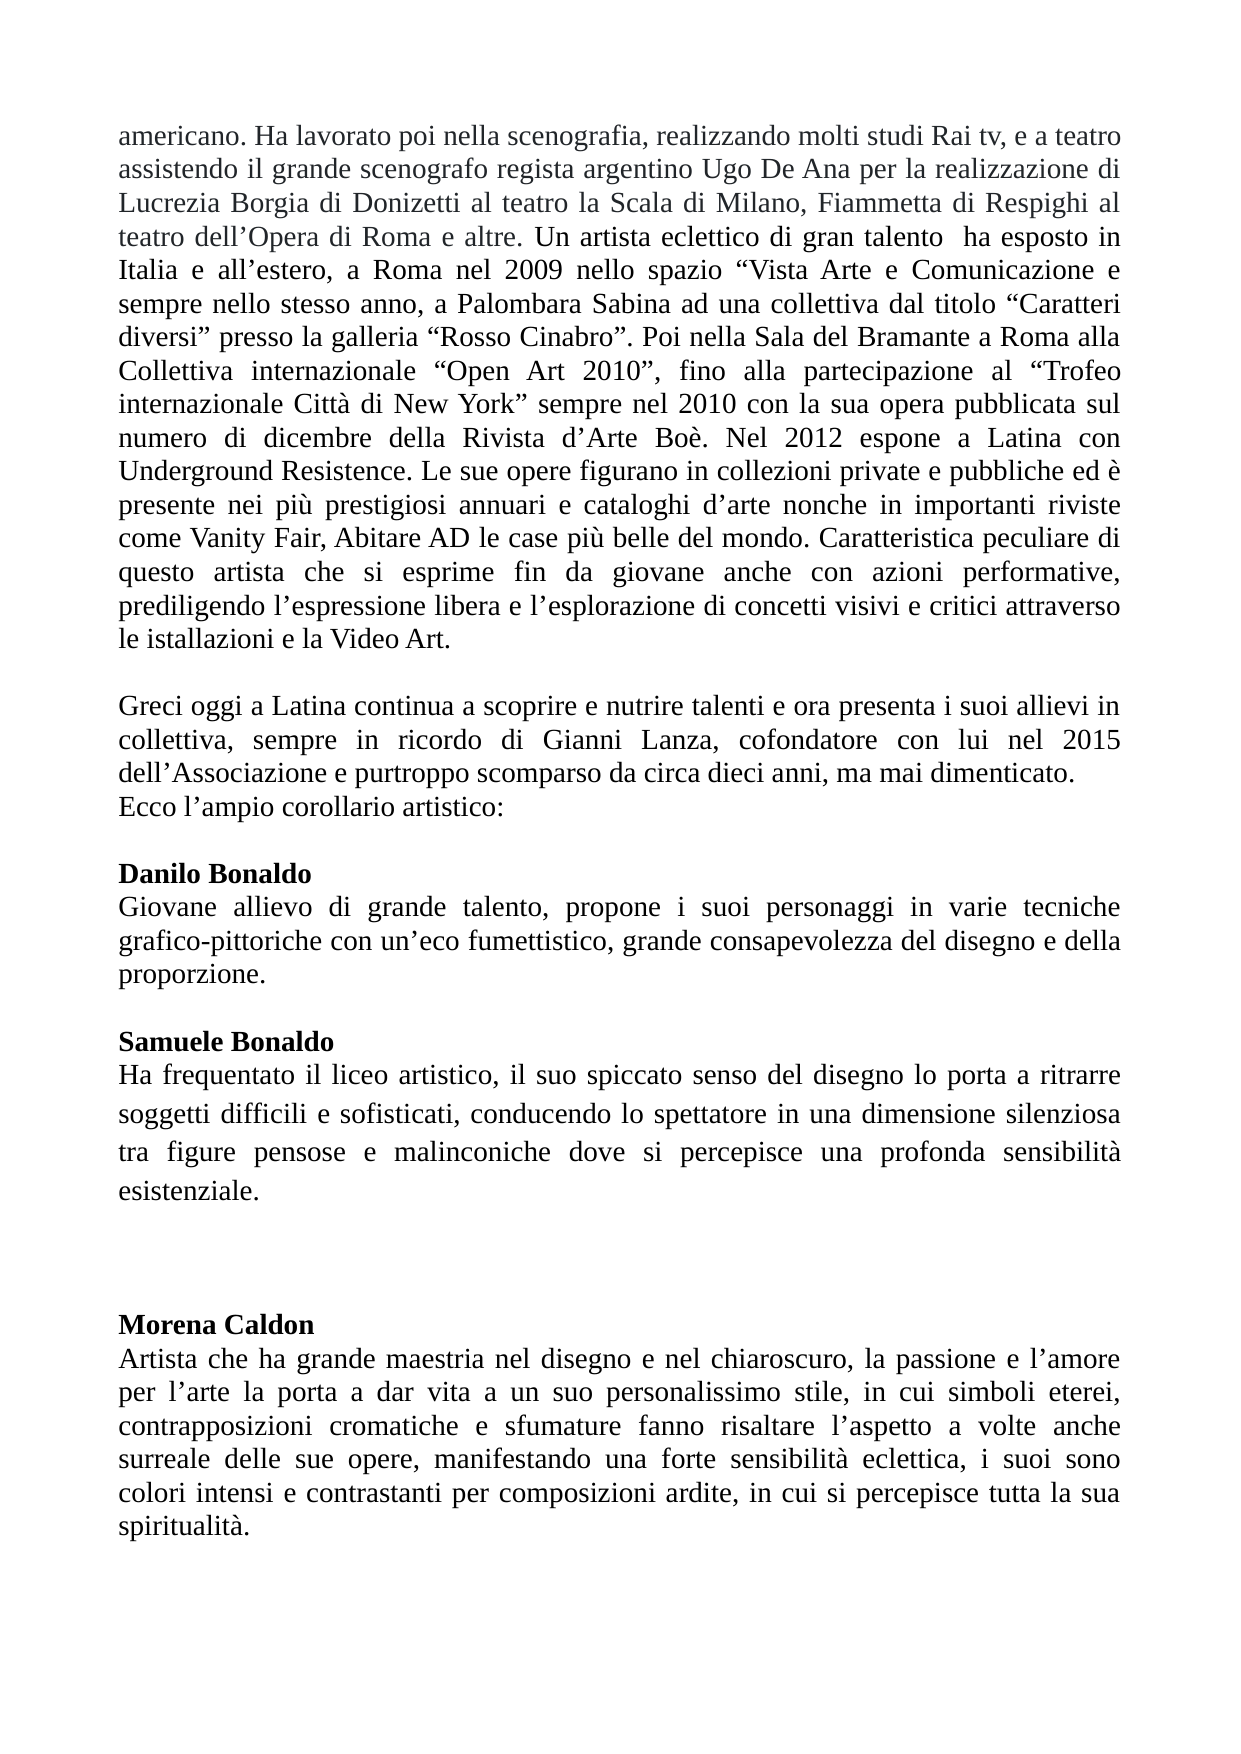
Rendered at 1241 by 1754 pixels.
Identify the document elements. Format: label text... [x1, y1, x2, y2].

text Greci oggi a Latina continua a scoprire e nutrire talenti e ora presenta i suoi allievi in collettiva, sempre in ricordo di Gianni Lanza, cofondatore con lui nel 2015 dell’Associazione e purtroppo scomparso da circa dieci anni, ma mai dimenticato. [118, 688, 1122, 789]
text Giovane allievo di grande talento, propone i suoi personaggi in varie tecniche grafico-pittoriche con un’eco fumettistico, grande consapevolezza del disegno e della proporzione. [118, 889, 1122, 990]
text Samuele Bonaldo [118, 1024, 1122, 1057]
text Ha frequentato il liceo artistico, il suo spiccato senso del disegno lo porta a ritrarre soggetti difficili e sofisticati, conducendo lo spettatore in una dimensione silenziosa tra figure pensose e malinconiche dove si percepisce una profonda sensibilità esistenziale. [118, 1057, 1122, 1206]
text Danilo Bonaldo [118, 856, 1122, 889]
text Morena Caldon [118, 1307, 1122, 1341]
text Ecco l’ampio corollario artistico: [118, 789, 1122, 822]
text americano. Ha lavorato poi nella scenografia, realizzando molti studi Rai tv, e a teatro assistendo il grande scenografo regista argentino Ugo De Ana per la realizzazione di Lucrezia Borgia di Donizetti al teatro la Scala di Milano, Fiammetta di Respighi al teatro dell’Opera di Roma e altre. Un artista eclettico di gran talento ha esposto in Italia e all’estero, a Roma nel 2009 nello spazio “Vista Arte e Comunicazione e sempre nello stesso anno, a Palombara Sabina ad una collettiva dal titolo “Caratteri diversi” presso la galleria “Rosso Cinabro”. Poi nella Sala del Bramante a Roma alla Collettiva internazionale “Open Art 2010”, fino alla partecipazione al “Trofeo internazionale Città di New York” sempre nel 2010 con la sua opera pubblicata sul numero di dicembre della Rivista d’Arte Boè. Nel 2012 espone a Latina con Underground Resistence. Le sue opere figurano in collezioni private e pubbliche ed è presente nei più prestigiosi annuari e cataloghi d’arte nonche in importanti riviste come Vanity Fair, Abitare AD le case più belle del mondo. Caratteristica peculiare di questo artista che si esprime fin da giovane anche con azioni performative, prediligendo l’espressione libera e l’esplorazione di concetti visivi e critici attraverso le istallazioni e la Video Art. [118, 118, 1122, 655]
text Artista che ha grande maestria nel disegno e nel chiaroscuro, la passione e l’amore per l’arte la porta a dar vita a un suo personalissimo stile, in cui simboli eterei, contrapposizioni cromatiche e sfumature fanno risaltare l’aspetto a volte anche surreale delle sue opere, manifestando una forte sensibilità eclettica, i suoi sono colori intensi e contrastanti per composizioni ardite, in cui si percepisce tutta la sua spiritualità. [118, 1341, 1122, 1542]
